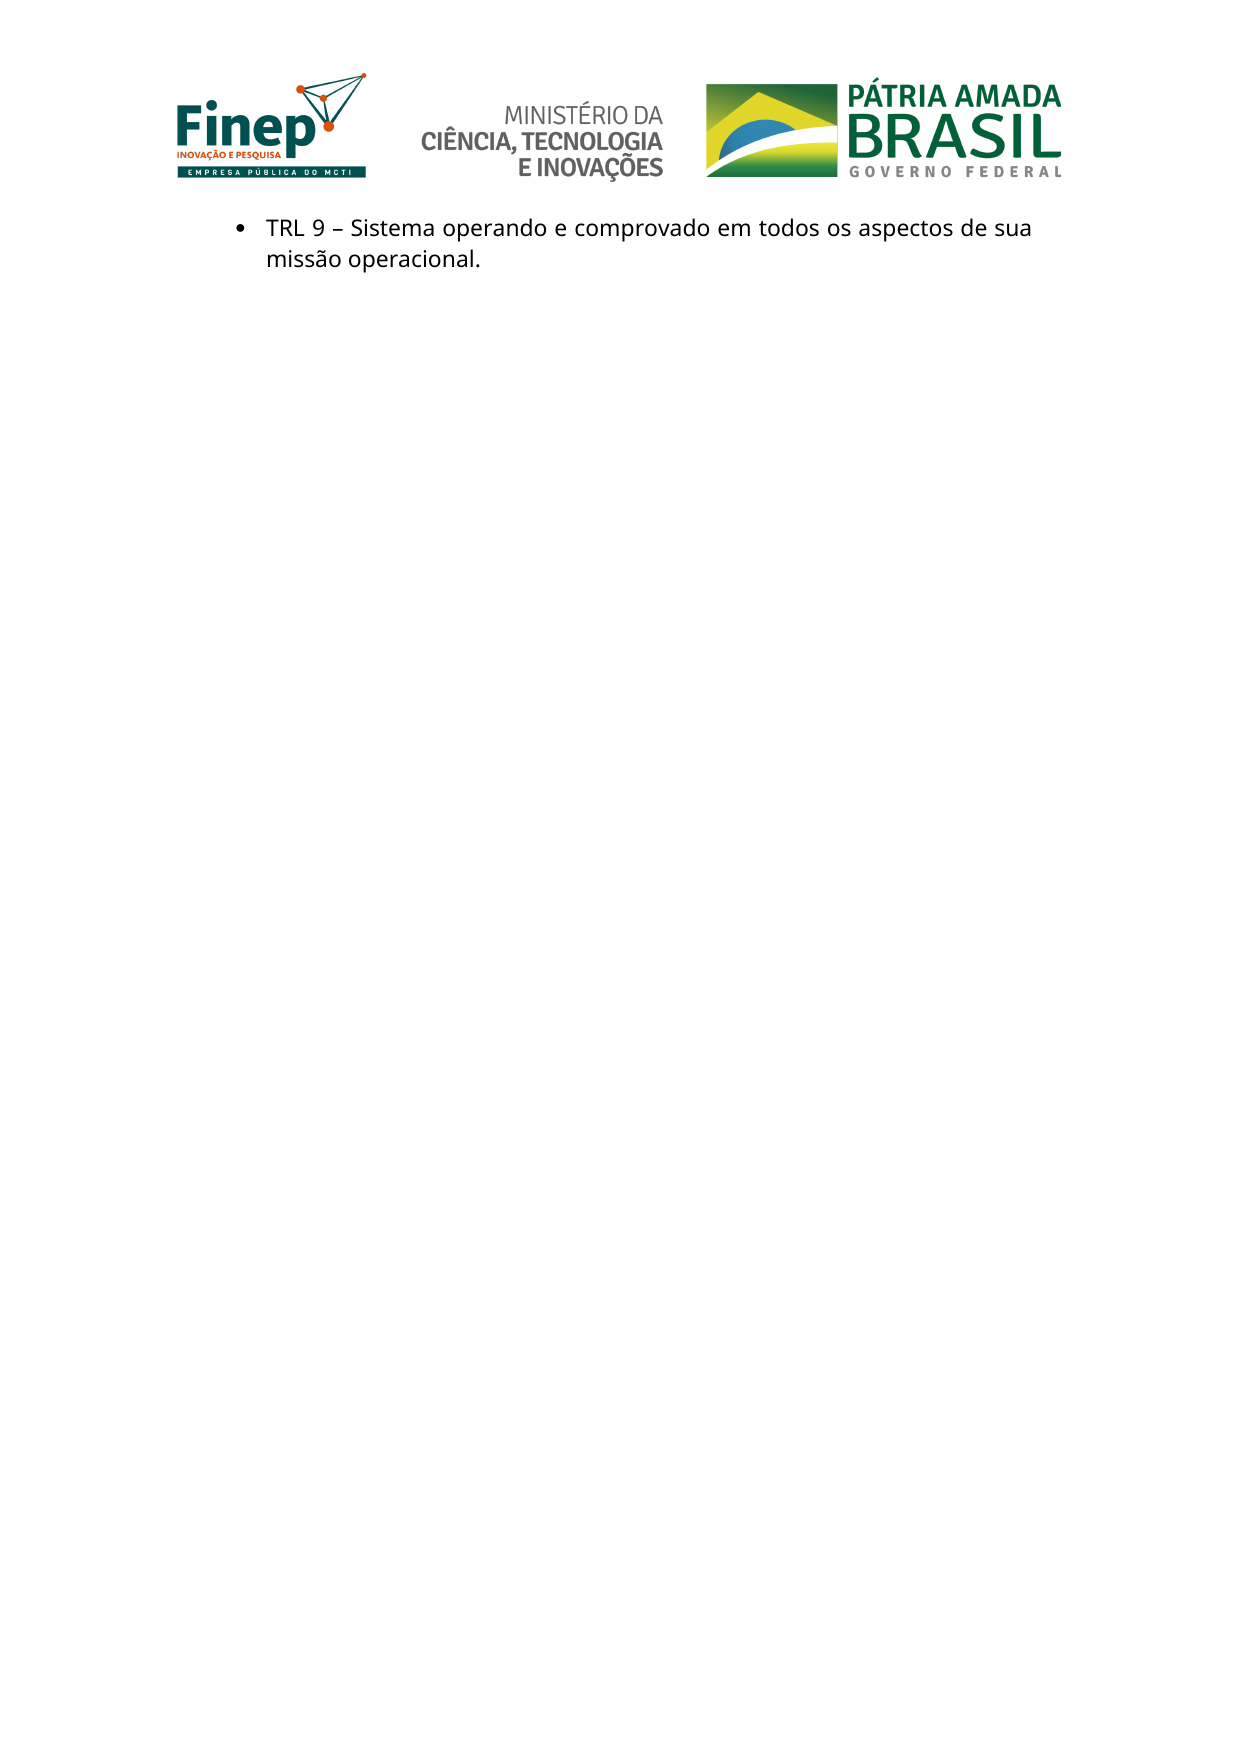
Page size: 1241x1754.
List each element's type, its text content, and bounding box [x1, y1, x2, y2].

list TRL 9 – Sistema operando e comprovado em todos os aspectos de sua missão operacional. [236, 212, 1034, 274]
